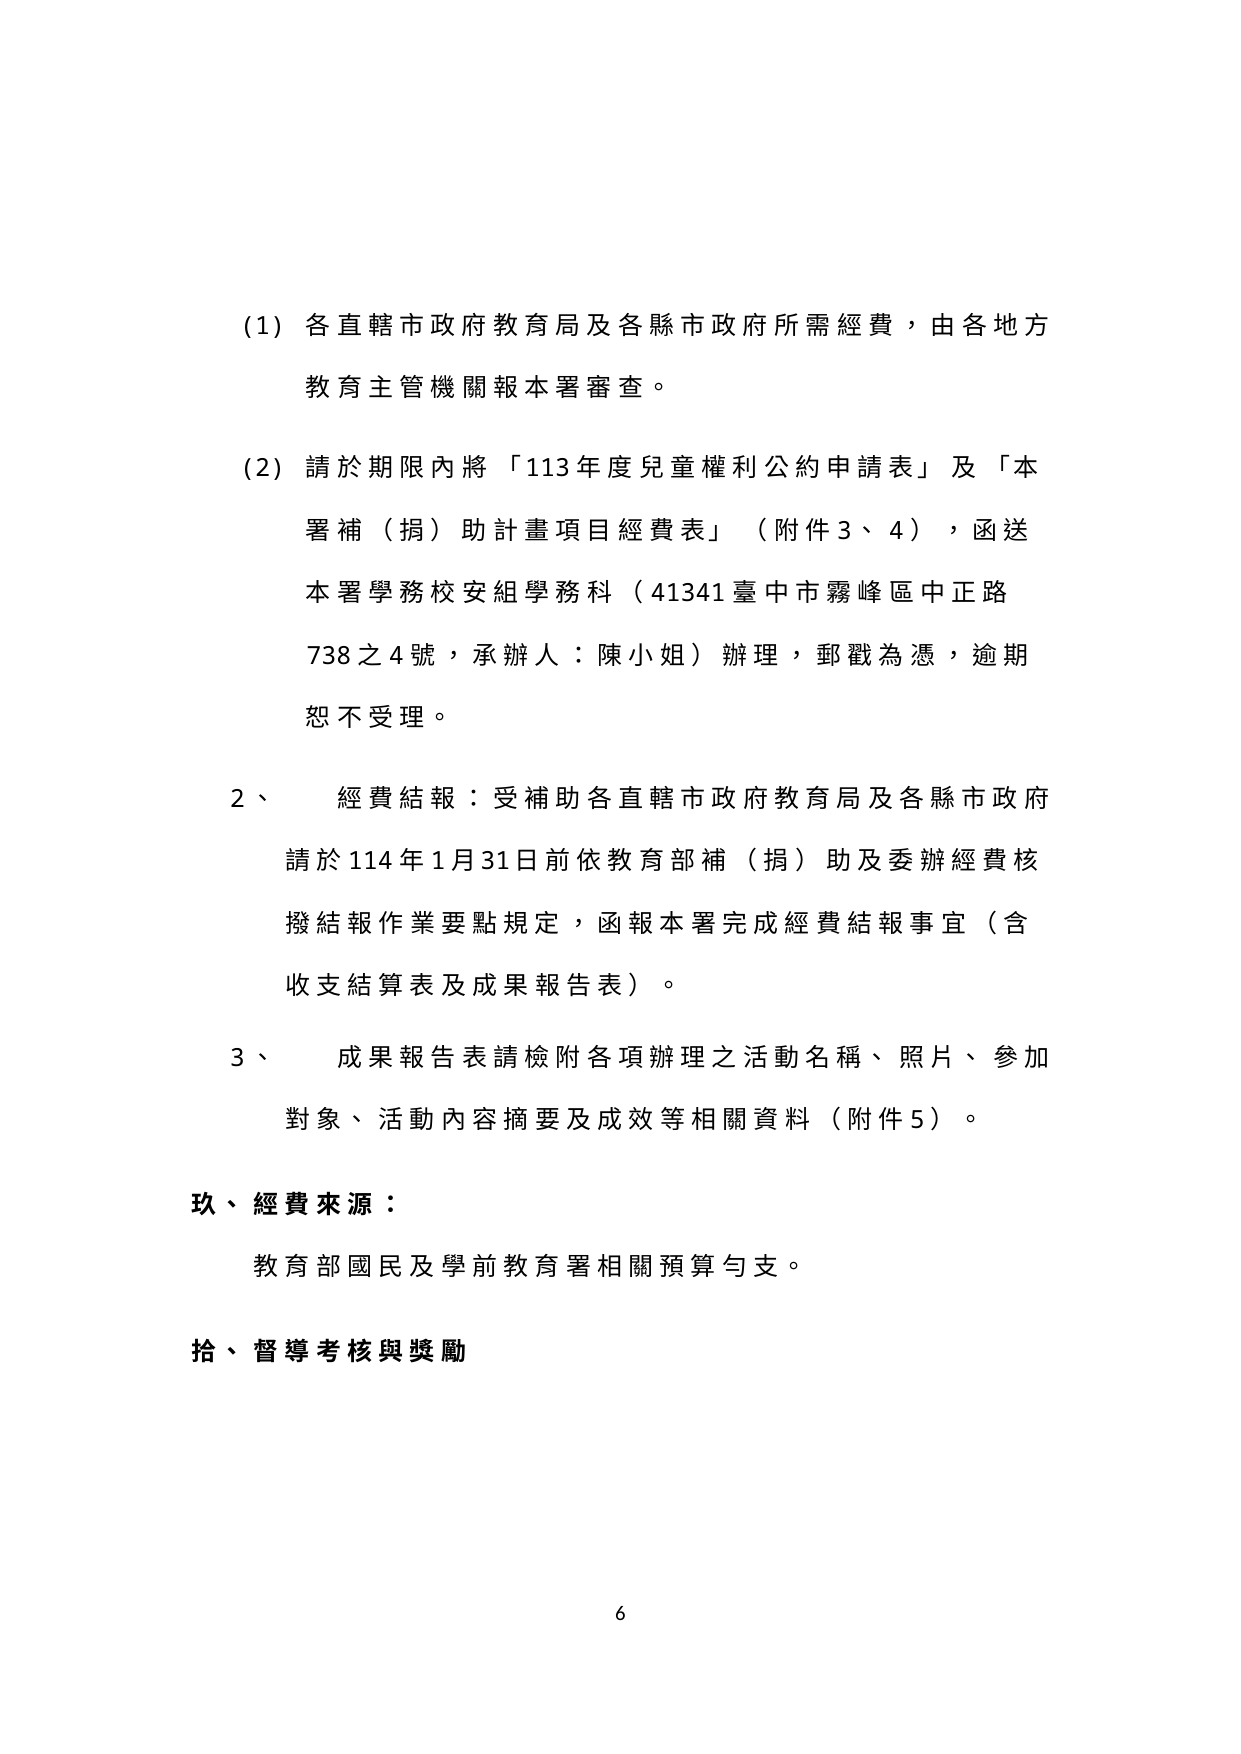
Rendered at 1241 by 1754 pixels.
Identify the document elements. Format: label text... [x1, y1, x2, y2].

text 教育部國民及學前教育署相關預算勻支。 [188, 1223, 1052, 1286]
text 拾、督導考核與獎勵 [188, 1308, 1052, 1371]
list 經費結報：受補助各直轄市政府教育局及各縣市政府請於114年1月31日前依教育部補（捐）助及委辦經費核撥結報作業要點規定，函報本署完成經費結報事宜（含收支結算表及成果報告表）。 [225, 754, 1052, 1004]
list 成果報告表請檢附各項辦理之活動名稱、照片、參加對象、活動內容摘要及成效等相關資料（附件5）。 [225, 1013, 1052, 1138]
list 各直轄市政府教育局及各縣市政府所需經費，由各地方教育主管機關報本署審查。 [235, 282, 1052, 407]
list 請於期限內將「113年度兒童權利公約申請表」及「本署補（捐）助計畫項目經費表」（附件3、4），函送本署學務校安組學務科（41341臺中市霧峰區中正路738之4號，承辦人：陳小姐）辦理，郵戳為憑，逾期恕不受理。 [235, 424, 1052, 737]
text 玖、經費來源： [188, 1161, 1052, 1223]
